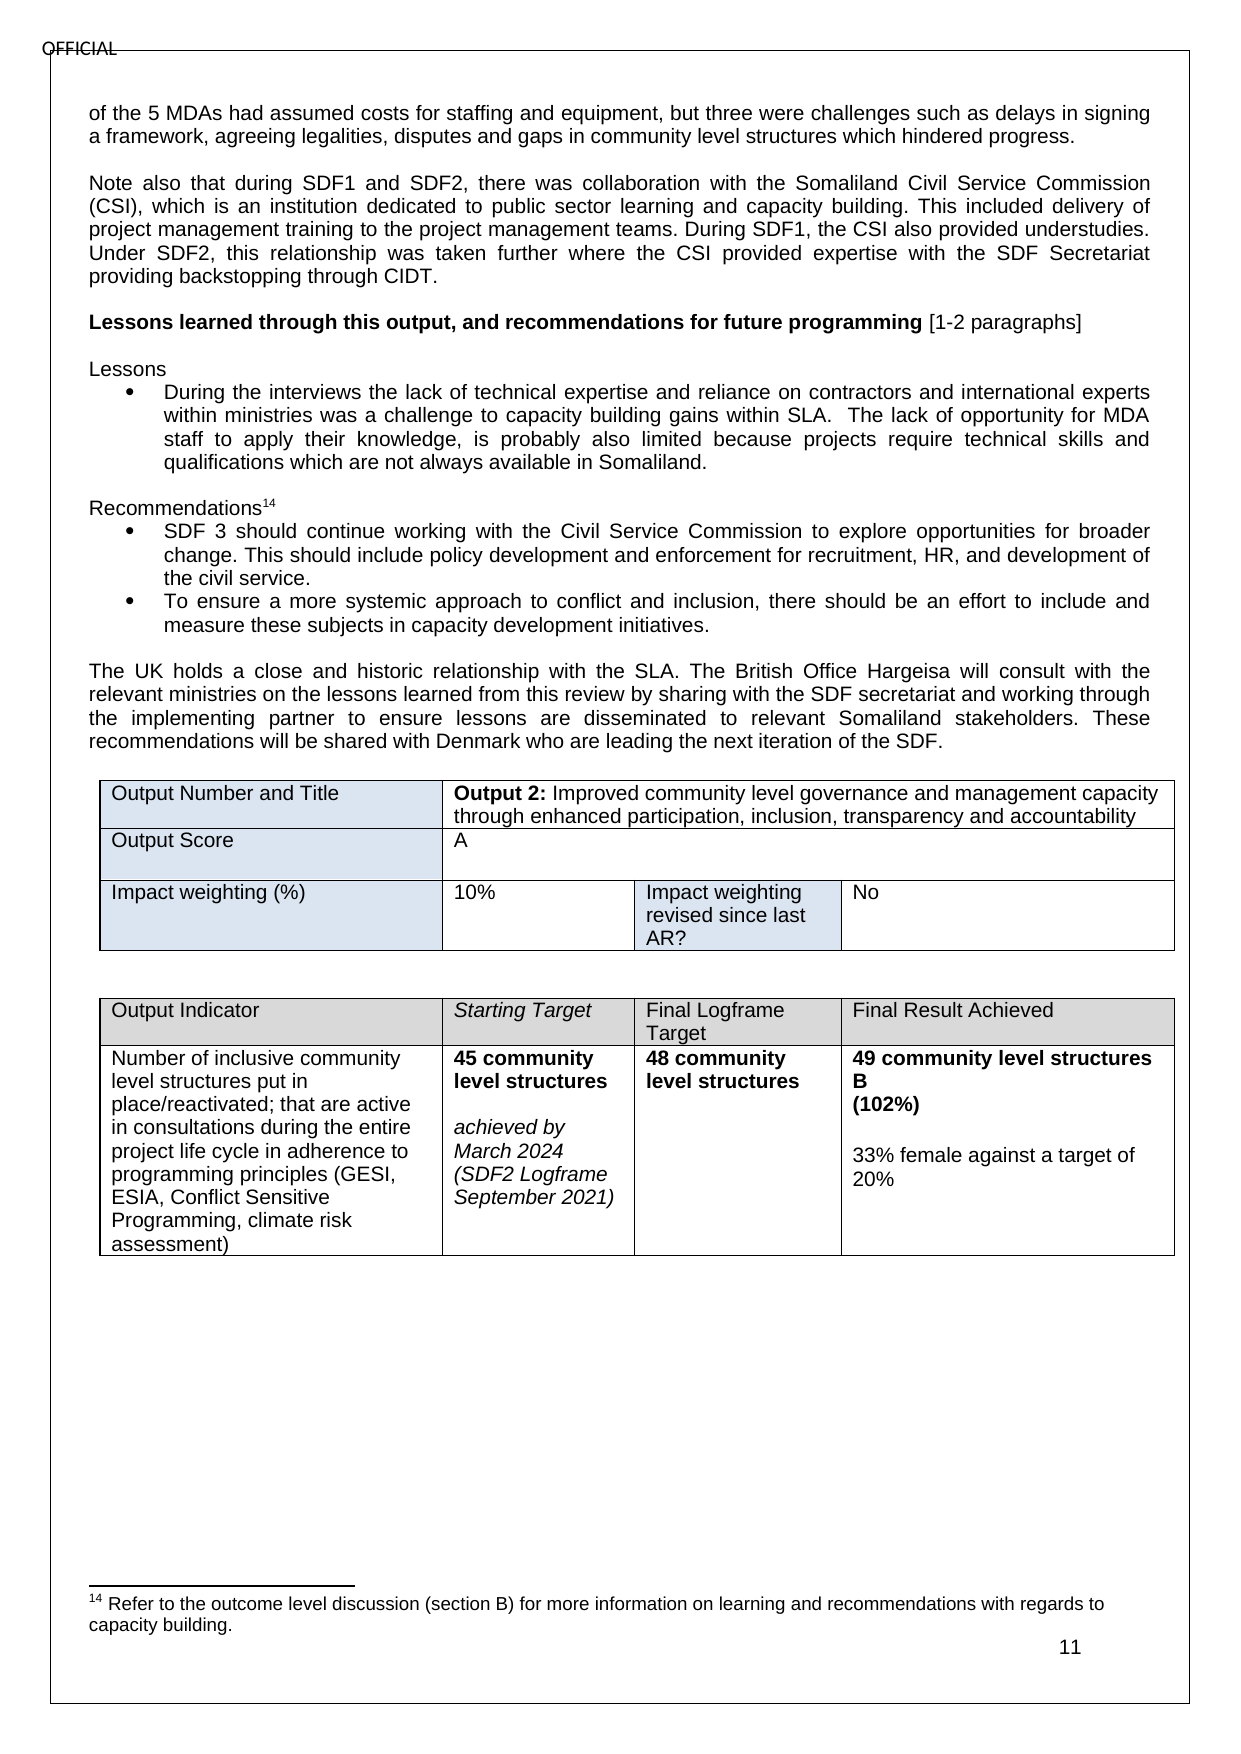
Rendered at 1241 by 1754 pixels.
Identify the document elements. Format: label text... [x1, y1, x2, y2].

table_cell 49 community level structures B (102%) 33% female against a target of 20% [842, 1046, 1174, 1255]
table_cell Output Score [101, 829, 442, 879]
table_cell Impact weighting (%) [101, 881, 442, 950]
list During the interviews the lack of technical expertise and reliance on contractors and international experts within ministries was a challenge to capacity building gains within SLA. The lack of opportunity for MDA staff to apply their knowledge, is probably also limited because projects require technical skills and qualifications which are not always available in Somaliland. [126, 381, 1152, 473]
table_cell 10% [443, 881, 634, 950]
table_cell [100, 951, 1174, 998]
list SDF 3 should continue working with the Civil Service Commission to explore opportunities for broader change. This should include policy development and enforcement for recruitment, HR, and development of the civil service. [126, 520, 1152, 590]
text Recommendations [89, 497, 1152, 520]
table_cell Starting Target [443, 999, 634, 1045]
table_cell Output Indicator [101, 999, 442, 1045]
text Lessons [89, 357, 1152, 381]
table_cell No [842, 881, 1174, 950]
text The UK holds a close and historic relationship with the SLA. The British Office Hargeisa will consult with the relevant ministries on the lessons learned from this review by sharing with the SDF secretariat and working through the implementing partner to ensure lessons are disseminated to relevant Somaliland stakeholders. These recommendations will be shared with Denmark who are leading the next iteration of the SDF. [89, 659, 1152, 752]
text Note also that during SDF1 and SDF2, there was collaboration with the Somaliland Civil Service Commission (CSI), which is an institution dedicated to public sector learning and capacity building. This included delivery of project management training to the project management teams. During SDF1, the CSI also provided understudies. Under SDF2, this relationship was taken further where the CSI provided expertise with the SDF Secretariat providing backstopping through CIDT. [89, 171, 1152, 288]
table_cell Final Result Achieved [842, 999, 1174, 1045]
list To ensure a more systemic approach to conflict and inclusion, there should be an effort to include and measure these subjects in capacity development initiatives. [126, 590, 1152, 636]
text of the 5 MDAs had assumed costs for staffing and equipment, but three were challenges such as delays in signing a framework, agreeing legalities, disputes and gaps in community level structures which hindered progress. [89, 102, 1152, 148]
table_cell A [443, 829, 1174, 879]
table_cell Number of inclusive community level structures put in place/reactivated; that are active in consultations during the entire project life cycle in adherence to programming principles (GESI, ESIA, Conflict Sensitive Programming, climate risk assessment) [101, 1046, 442, 1255]
table_cell 48 community level structures [635, 1046, 841, 1255]
table_cell 45 community level structures achieved by March 2024 (SDF2 Logframe September 2021) [443, 1046, 634, 1255]
table_header Output 2: Improved community level governance and management capacity through enhanced participation, inclusion, transparency and accountability [443, 781, 1174, 828]
table_cell Final Logframe Target [635, 999, 841, 1045]
text Refer to the outcome level discussion (section B) for more information on learning and recommendations with regards to capacity building. [89, 1592, 1152, 1636]
table_header Output Number and Title [101, 781, 442, 828]
text Lessons learned through this output, and recommendations for future programming [1-2 paragraphs] [89, 311, 1152, 334]
table_cell Impact weighting revised since last AR? [635, 881, 841, 950]
